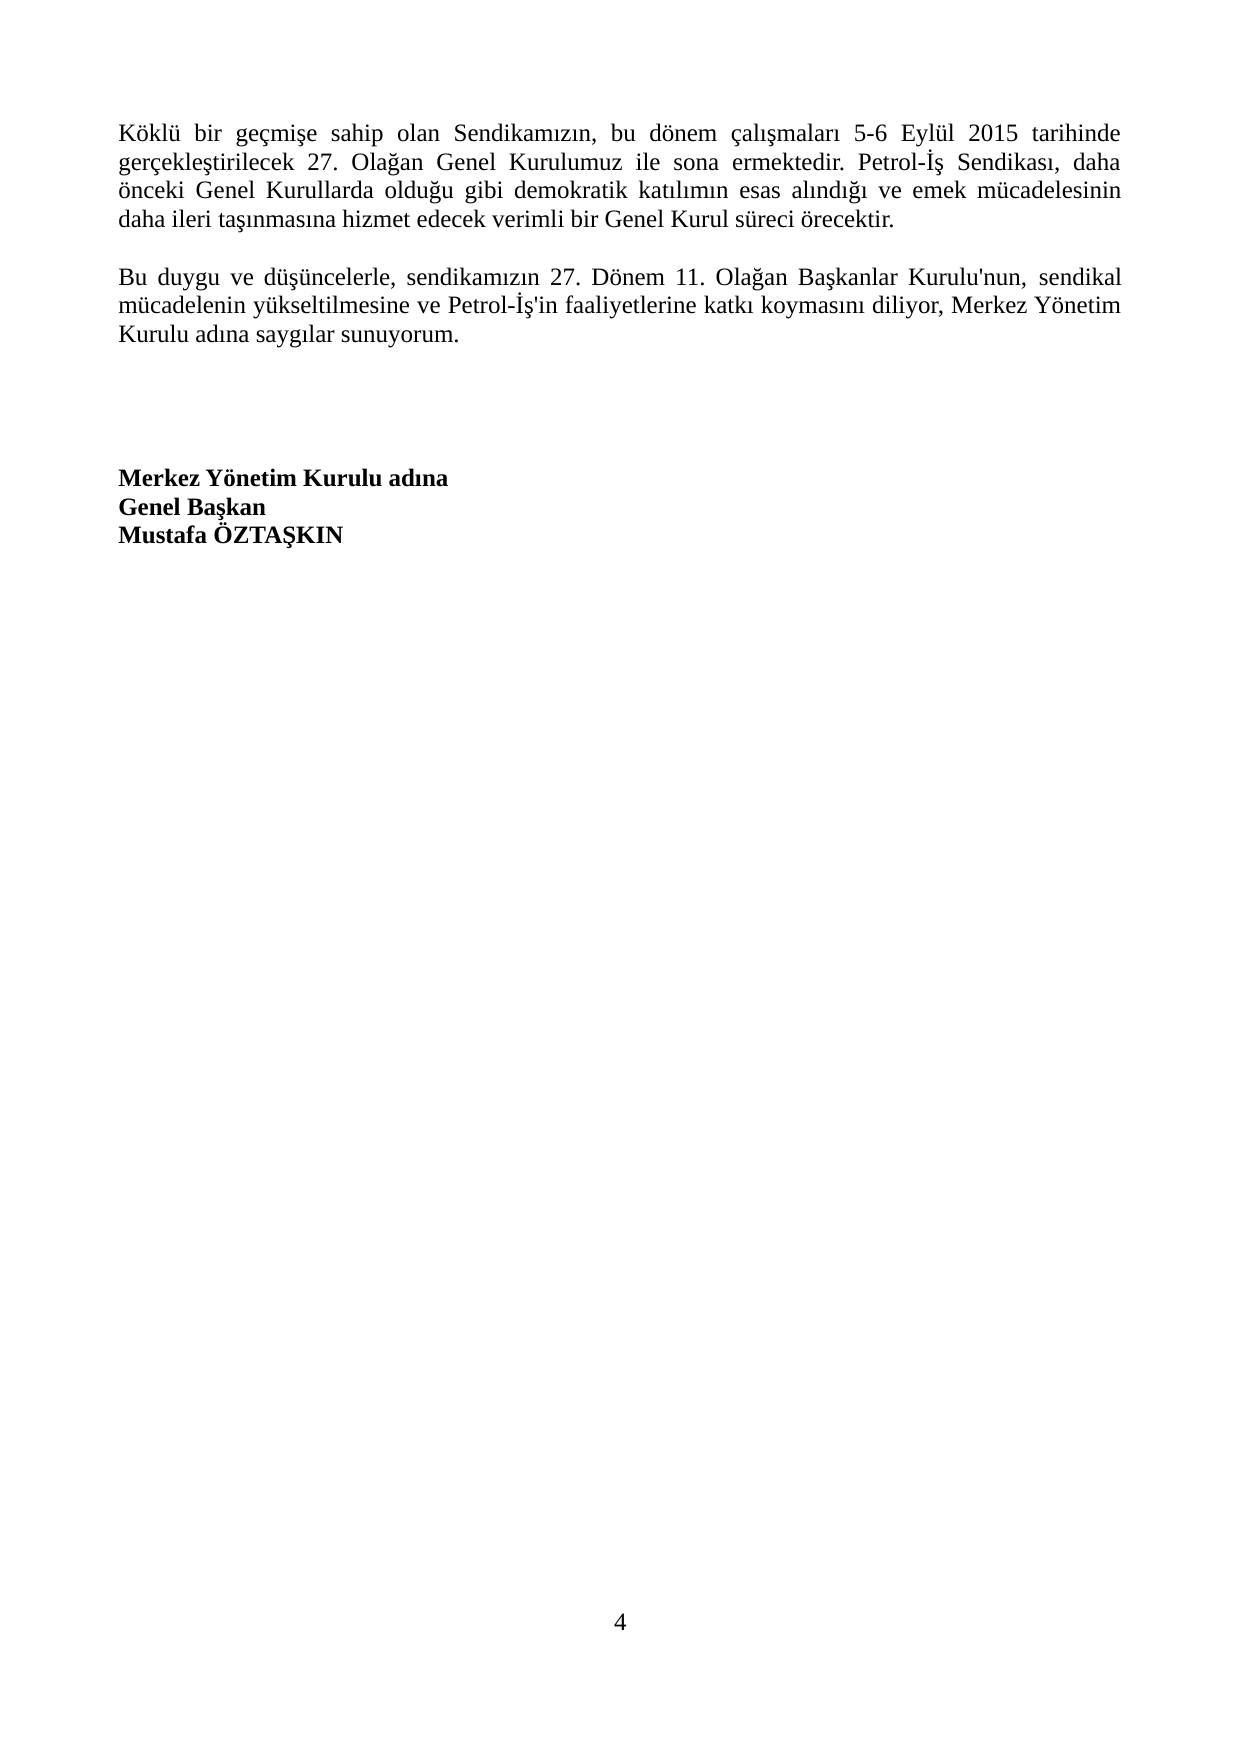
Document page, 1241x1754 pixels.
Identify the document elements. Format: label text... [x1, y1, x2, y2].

text Mustafa ÖZTAŞKIN [118, 521, 1122, 549]
text Bu duygu ve düşüncelerle, sendikamızın 27. Dönem 11. Olağan Başkanlar Kurulu'nun, sendikal mücadelenin yükseltilmesine ve Petrol-İş'in faaliyetlerine katkı koymasını diliyor, Merkez Yönetim Kurulu adına saygılar sunuyorum. [118, 262, 1122, 348]
text Köklü bir geçmişe sahip olan Sendikamızın, bu dönem çalışmaları 5-6 Eylül 2015 tarihinde gerçekleştirilecek 27. Olağan Genel Kurulumuz ile sona ermektedir. Petrol-İş Sendikası, daha önceki Genel Kurullarda olduğu gibi demokratik katılımın esas alındığı ve emek mücadelesinin daha ileri taşınmasına hizmet edecek verimli bir Genel Kurul süreci örecektir. [118, 118, 1122, 233]
text Genel Başkan [118, 492, 1122, 521]
text Merkez Yönetim Kurulu adına [118, 463, 1122, 492]
